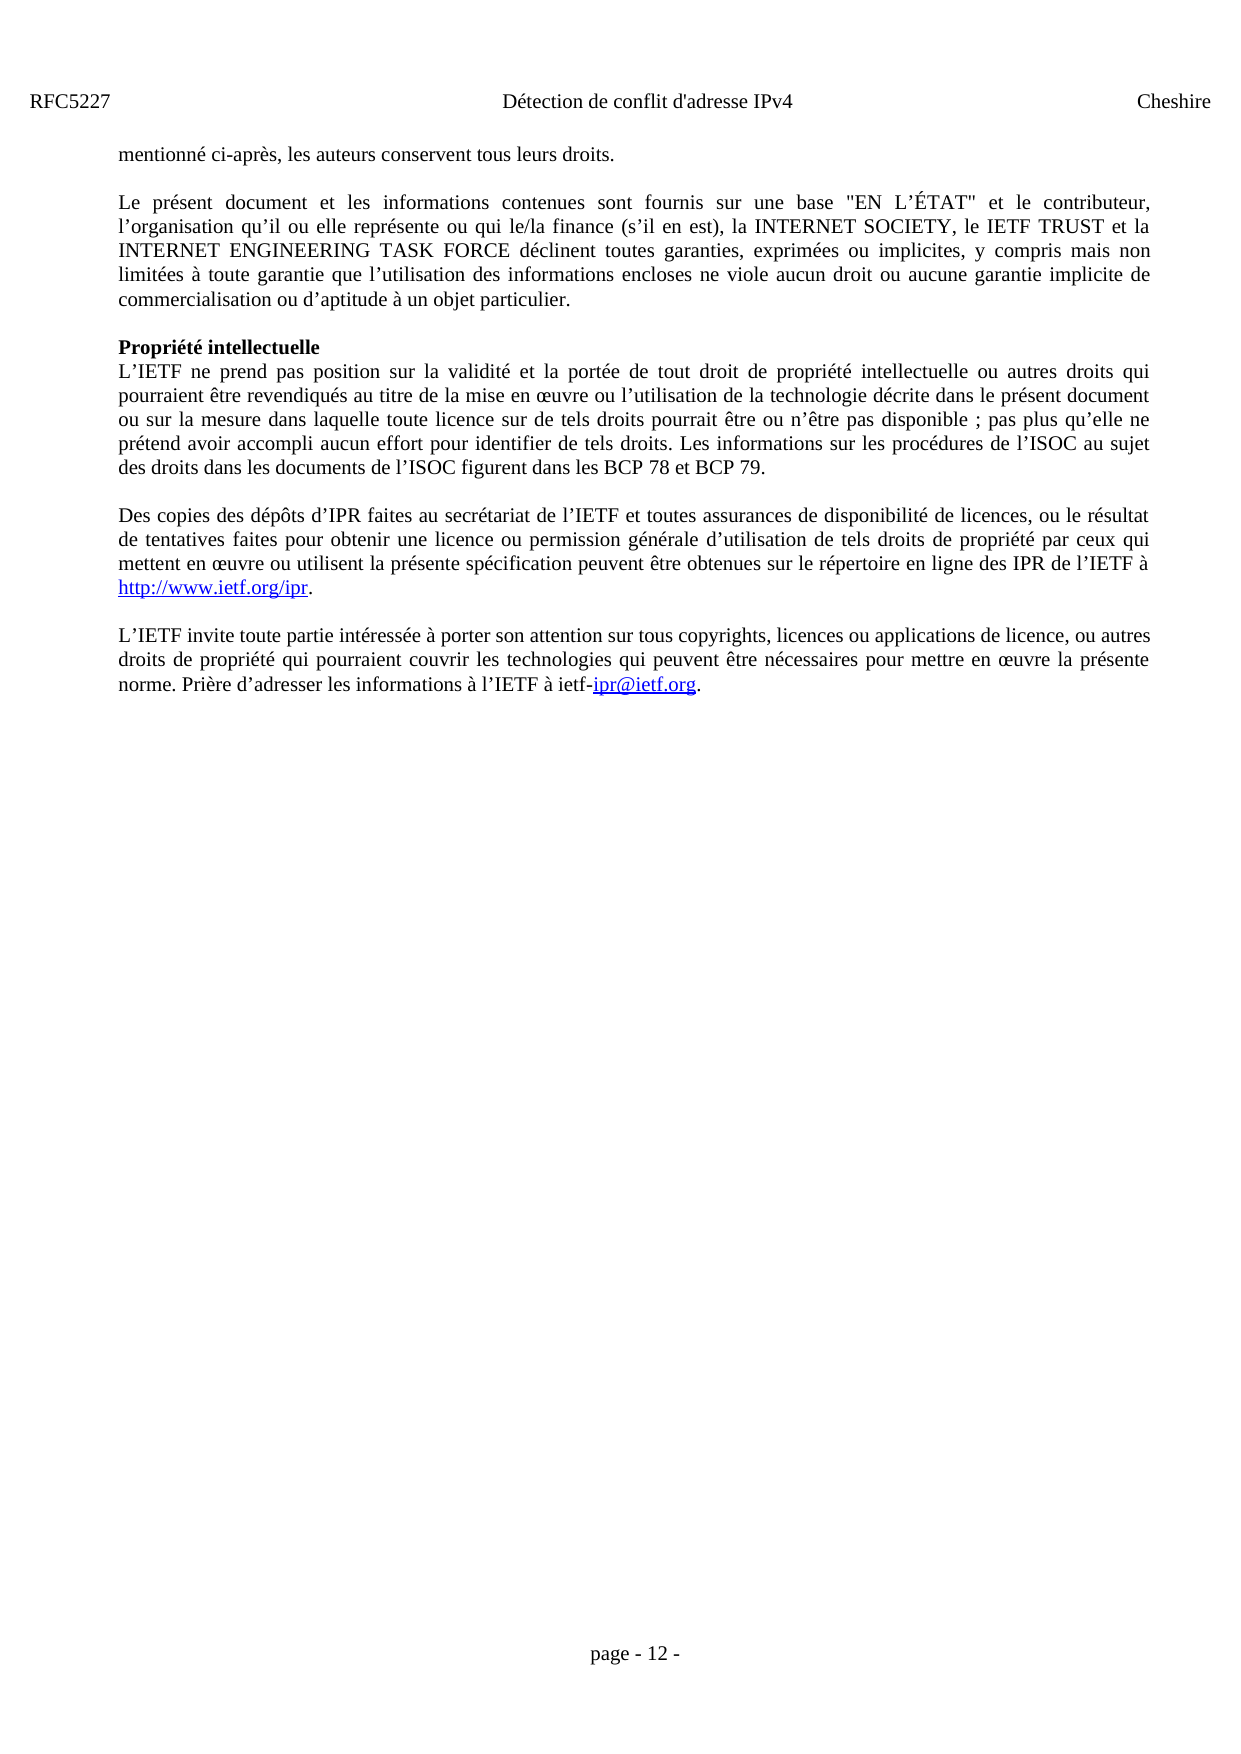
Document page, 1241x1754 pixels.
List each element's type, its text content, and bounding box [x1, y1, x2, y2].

text Le présent document et les informations contenues sont fournis sur une base "EN L’ÉTAT" et le contributeur, l’organisation qu’il ou elle représente ou qui le/la finance (s’il en est), la INTERNET SOCIETY, le IETF TRUST et la INTERNET ENGINEERING TASK FORCE déclinent toutes garanties, exprimées ou implicites, y compris mais non limitées à toute garantie que l’utilisation des informations encloses ne viole aucun droit ou aucune garantie implicite de commercialisation ou d’aptitude à un objet particulier. [118, 190, 1152, 311]
text L’IETF ne prend pas position sur la validité et la portée de tout droit de propriété intellectuelle ou autres droits qui pourraient être revendiqués au titre de la mise en œuvre ou l’utilisation de la technologie décrite dans le présent document ou sur la mesure dans laquelle toute licence sur de tels droits pourrait être ou n’être pas disponible ; pas plus qu’elle ne prétend avoir accompli aucun effort pour identifier de tels droits. Les informations sur les procédures de l’ISOC au sujet des droits dans les documents de l’ISOC figurent dans les BCP 78 et BCP 79. [118, 359, 1152, 479]
text Propriété intellectuelle [118, 334, 1152, 359]
text mentionné ci-après, les auteurs conservent tous leurs droits. [118, 142, 1152, 166]
text Des copies des dépôts d’IPR faites au secrétariat de l’IETF et toutes assurances de disponibilité de licences, ou le résultat de tentatives faites pour obtenir une licence ou permission générale d’utilisation de tels droits de propriété par ceux qui mettent en œuvre ou utilisent la présente spécification peuvent être obtenues sur le répertoire en ligne des IPR de l’IETF à http://www.ietf.org/ipr. [118, 503, 1152, 599]
text L’IETF invite toute partie intéressée à porter son attention sur tous copyrights, licences ou applications de licence, ou autres droits de propriété qui pourraient couvrir les technologies qui peuvent être nécessaires pour mettre en œuvre la présente norme. Prière d’adresser les informations à l’IETF à ietf-ipr@ietf.org. [118, 623, 1152, 696]
